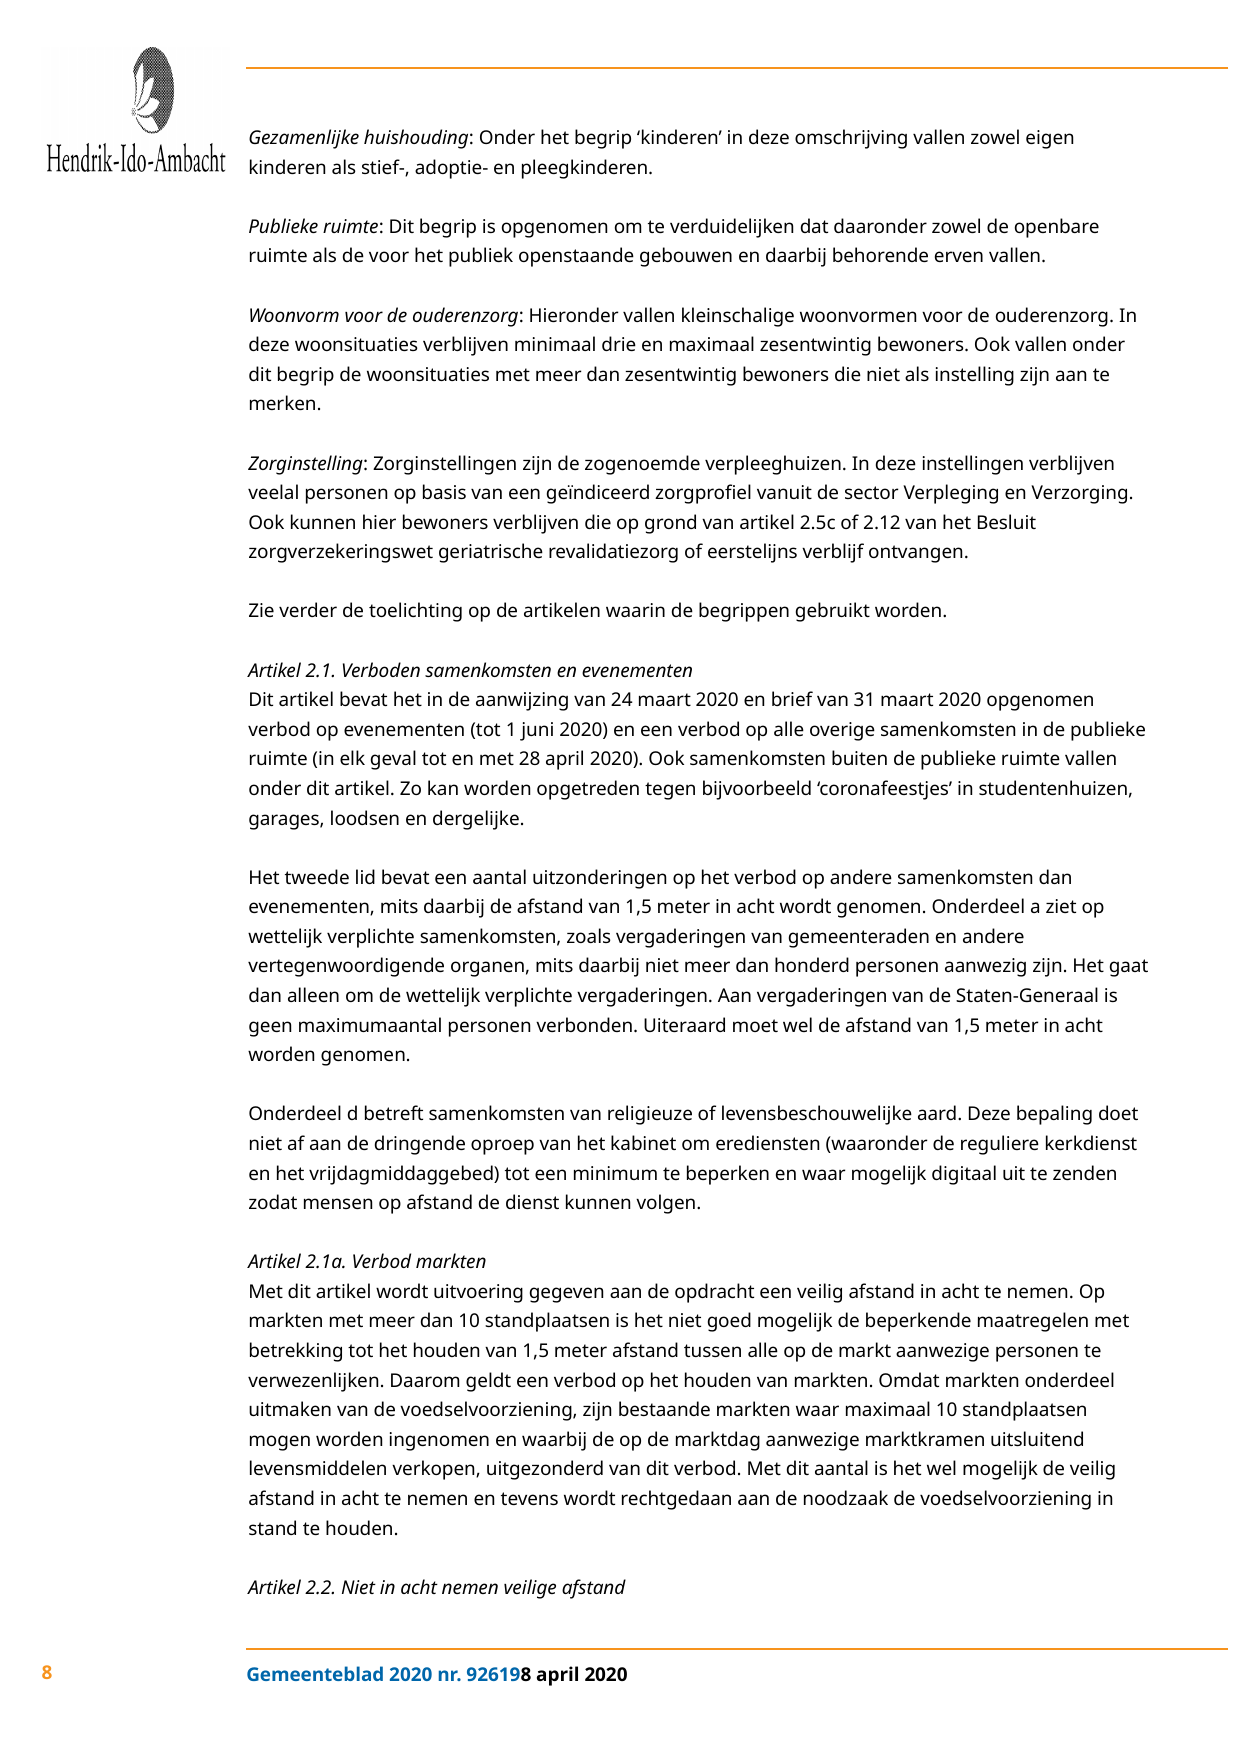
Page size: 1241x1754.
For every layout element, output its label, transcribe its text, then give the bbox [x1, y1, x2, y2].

text Zie verder de toelichting op de artikelen waarin de begrippen gebruikt worden. [248, 598, 1152, 623]
text Onderdeel d betreft samenkomsten van religieuze of levensbeschouwelijke aard. Deze bepaling doet niet af aan de dringende oproep van het kabinet om erediensten (waaronder de reguliere kerkdienst en het vrijdagmiddaggebed) tot een minimum te beperken en waar mogelijk digitaal uit te zenden zodat mensen op afstand de dienst kunnen volgen. [248, 1101, 1152, 1215]
text Dit artikel bevat het in de aanwijzing van 24 maart 2020 en brief van 31 maart 2020 opgenomen verbod op evenementen (tot 1 juni 2020) en een verbod op alle overige samenkomsten in de publieke ruimte (in elk geval tot en met 28 april 2020). Ook samenkomsten buiten de publieke ruimte vallen onder dit artikel. Zo kan worden opgetreden tegen bijvoorbeeld ‘coronafeestjes’ in studentenhuizen, garages, loodsen en dergelijke. [248, 686, 1152, 831]
text Het tweede lid bevat een aantal uitzonderingen op het verbod op andere samenkomsten dan evenementen, mits daarbij de afstand van 1,5 meter in acht wordt genomen. Onderdeel a ziet op wettelijk verplichte samenkomsten, zoals vergaderingen van gemeenteraden en andere vertegenwoordigende organen, mits daarbij niet meer dan honderd personen aanwezig zijn. Het gaat dan alleen om de wettelijk verplichte vergaderingen. Aan vergaderingen van de Staten-Generaal is geen maximumaantal personen verbonden. Uiteraard moet wel de afstand van 1,5 meter in acht worden genomen. [248, 864, 1152, 1067]
picture [41, 47, 231, 172]
text Artikel 2.1a. Verbod markten [248, 1248, 1152, 1274]
text Artikel 2.2. Niet in acht nemen veilige afstand [248, 1574, 1152, 1600]
text Publieke ruimte: Dit begrip is opgenomen om te verduidelijken dat daaronder zowel de openbare ruimte als de voor het publiek openstaande gebouwen en daarbij behorende erven vallen. [248, 213, 1152, 268]
text Met dit artikel wordt uitvoering gegeven aan de opdracht een veilig afstand in acht te nemen. Op markten met meer dan 10 standplaatsen is het niet goed mogelijk de beperkende maatregelen met betrekking tot het houden van 1,5 meter afstand tussen alle op de markt aanwezige personen te verwezenlijken. Daarom geldt een verbod op het houden van markten. Omdat markten onderdeel uitmaken van de voedselvoorziening, zijn bestaande markten waar maximaal 10 standplaatsen mogen worden ingenomen en waarbij de op de marktdag aanwezige marktkramen uitsluitend levensmiddelen verkopen, uitgezonderd van dit verbod. Met dit aantal is het wel mogelijk de veilig afstand in acht te nemen en tevens wordt rechtgedaan aan de noodzaak de voedselvoorziening in stand te houden. [248, 1278, 1152, 1541]
text Woonvorm voor de ouderenzorg: Hieronder vallen kleinschalige woonvormen voor de ouderenzorg. In deze woonsituaties verblijven minimaal drie en maximaal zesentwintig bewoners. Ook vallen onder dit begrip de woonsituaties met meer dan zesentwintig bewoners die niet als instelling zijn aan te merken. [248, 302, 1152, 416]
text Gezamenlijke huishouding: Onder het begrip ‘kinderen’ in deze omschrijving vallen zowel eigen kinderen als stief-, adoptie- en pleegkinderen. [248, 124, 1152, 180]
text Zorginstelling: Zorginstellingen zijn de zogenoemde verpleeghuizen. In deze instellingen verblijven veelal personen op basis van een geïndiceerd zorgprofiel vanuit de sector Verpleging en Verzorging. Ook kunnen hier bewoners verblijven die op grond van artikel 2.5c of 2.12 van het Besluit zorgverzekeringswet geriatrische revalidatiezorg of eerstelijns verblijf ontvangen. [248, 450, 1152, 564]
text Artikel 2.1. Verboden samenkomsten en evenementen [248, 657, 1152, 683]
